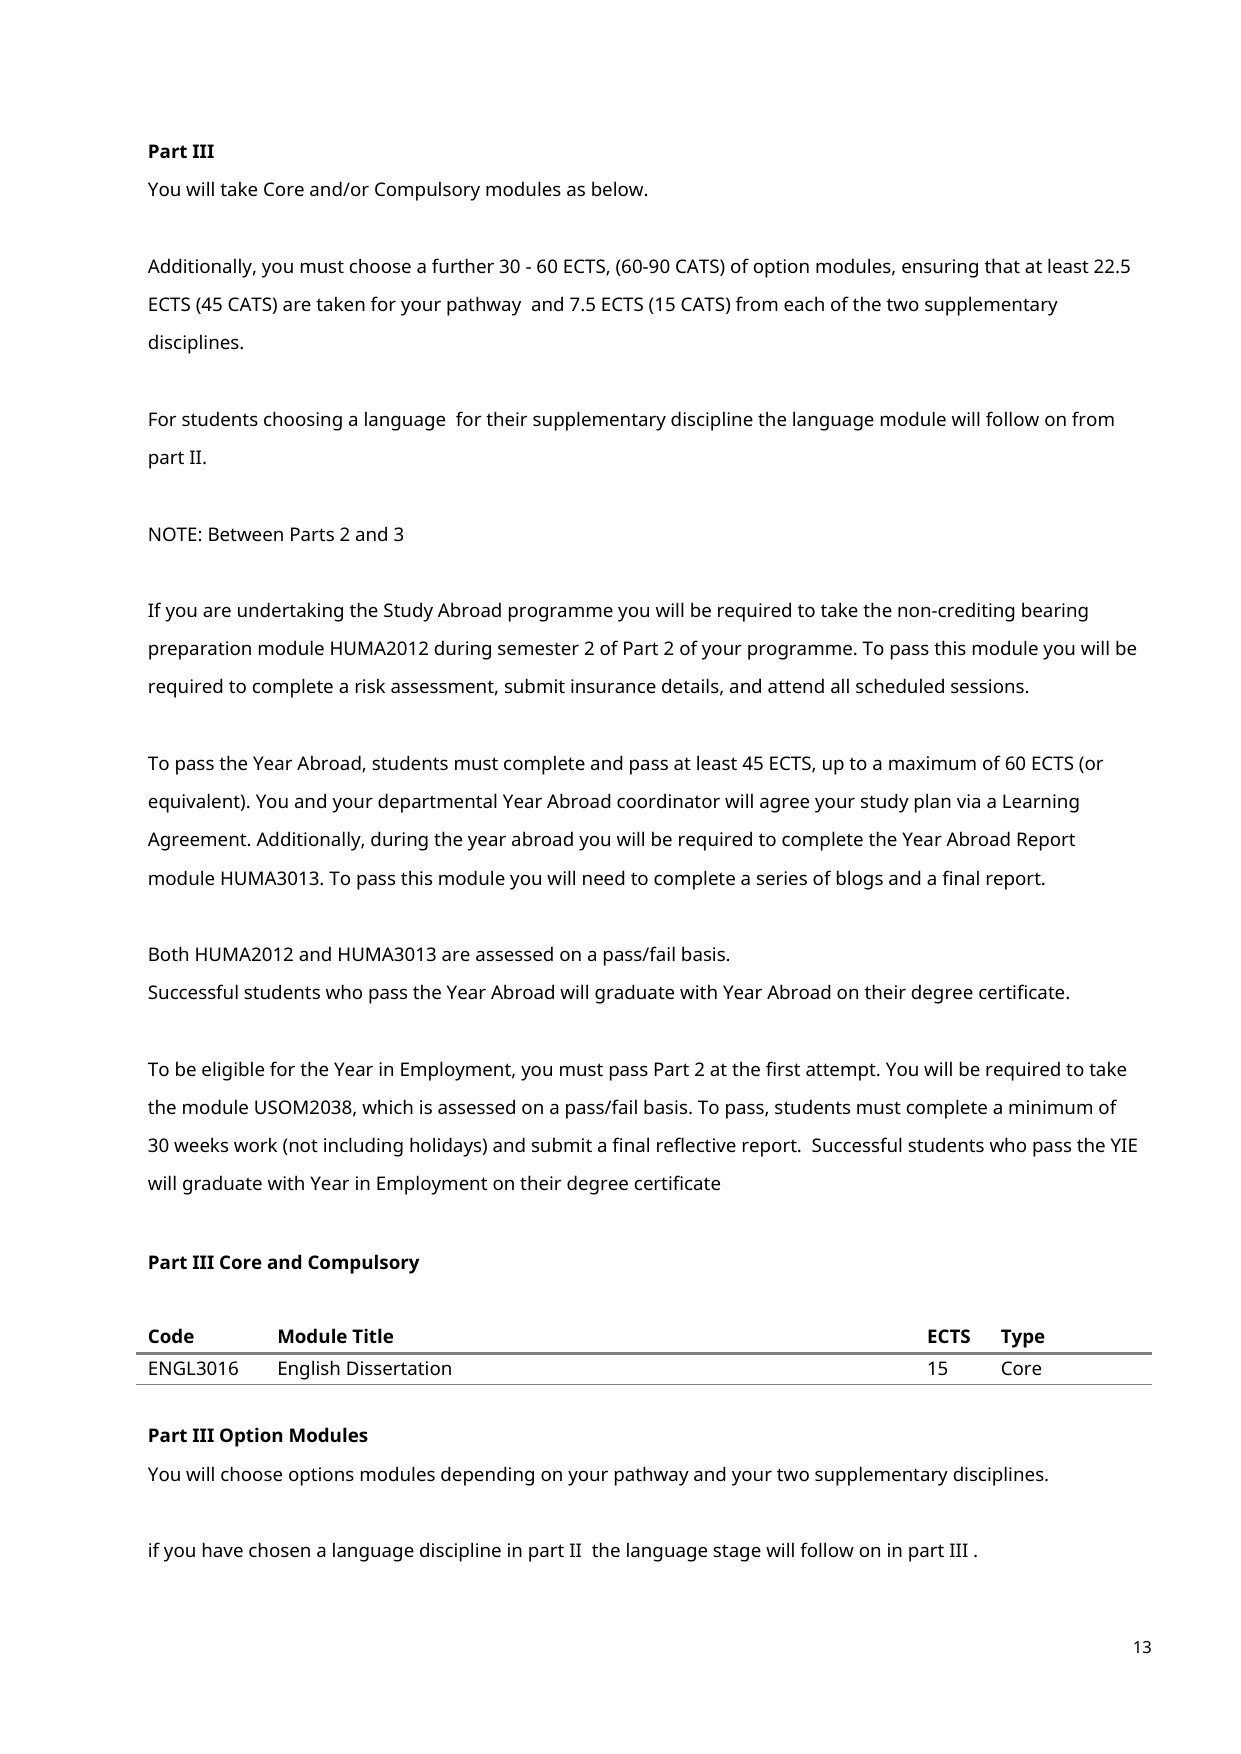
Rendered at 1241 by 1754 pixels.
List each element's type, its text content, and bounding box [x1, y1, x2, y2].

table_cell English Dissertation [266, 1355, 916, 1383]
table_cell 15 [916, 1355, 989, 1383]
table_cell Type [989, 1324, 1152, 1352]
table_cell Part III You will take Core and/or Compulsory modules as below. Additionally, you must choose a further 30 - 60 ECTS, (60-90 CATS) of option modules, ensuring that at least 22.5 ECTS (45 CATS) are taken for your pathway and 7.5 ECTS (15 CATS) from each of the two supplementary disciplines. For students choosing a language for their supplementary discipline the language module will follow on from part II. NOTE: Between Parts 2 and 3 If you are undertaking the Study Abroad programme you will be required to take the non-crediting bearing preparation module HUMA2012 during semester 2 of Part 2 of your programme. To pass this module you will be required to complete a risk assessment, submit insurance details, and attend all scheduled sessions. To pass the Year Abroad, students must complete and pass at least 45 ECTS, up to a maximum of 60 ECTS (or equivalent). You and your departmental Year Abroad coordinator will agree your study plan via a Learning Agreement. Additionally, during the year abroad you will be required to complete the Year Abroad Report module HUMA3013. To pass this module you will need to complete a series of blogs and a final report. Both HUMA2012 and HUMA3013 are assessed on a pass/fail basis. Successful students who pass the Year Abroad will graduate with Year Abroad on their degree certificate. To be eligible for the Year in Employment, you must pass Part 2 at the first attempt. You will be required to take the module USOM2038, which is assessed on a pass/fail basis. To pass, students must complete a minimum of 30 weeks work (not including holidays) and submit a final reflective report. Successful students who pass the YIE will graduate with Year in Employment on their degree certificate [136, 99, 1152, 1249]
table_cell ENGL3016 [136, 1355, 266, 1383]
table_cell ECTS [916, 1324, 989, 1352]
table_cell Module Title [266, 1324, 916, 1352]
table_cell Part III Option Modules You will choose options modules depending on your pathway and your two supplementary disciplines. if you have chosen a language discipline in part II the language stage will follow on in part III . [136, 1385, 1152, 1601]
table_cell Code [136, 1324, 266, 1352]
table_cell Core [989, 1355, 1152, 1383]
table_cell Part III Core and Compulsory [136, 1249, 1152, 1324]
